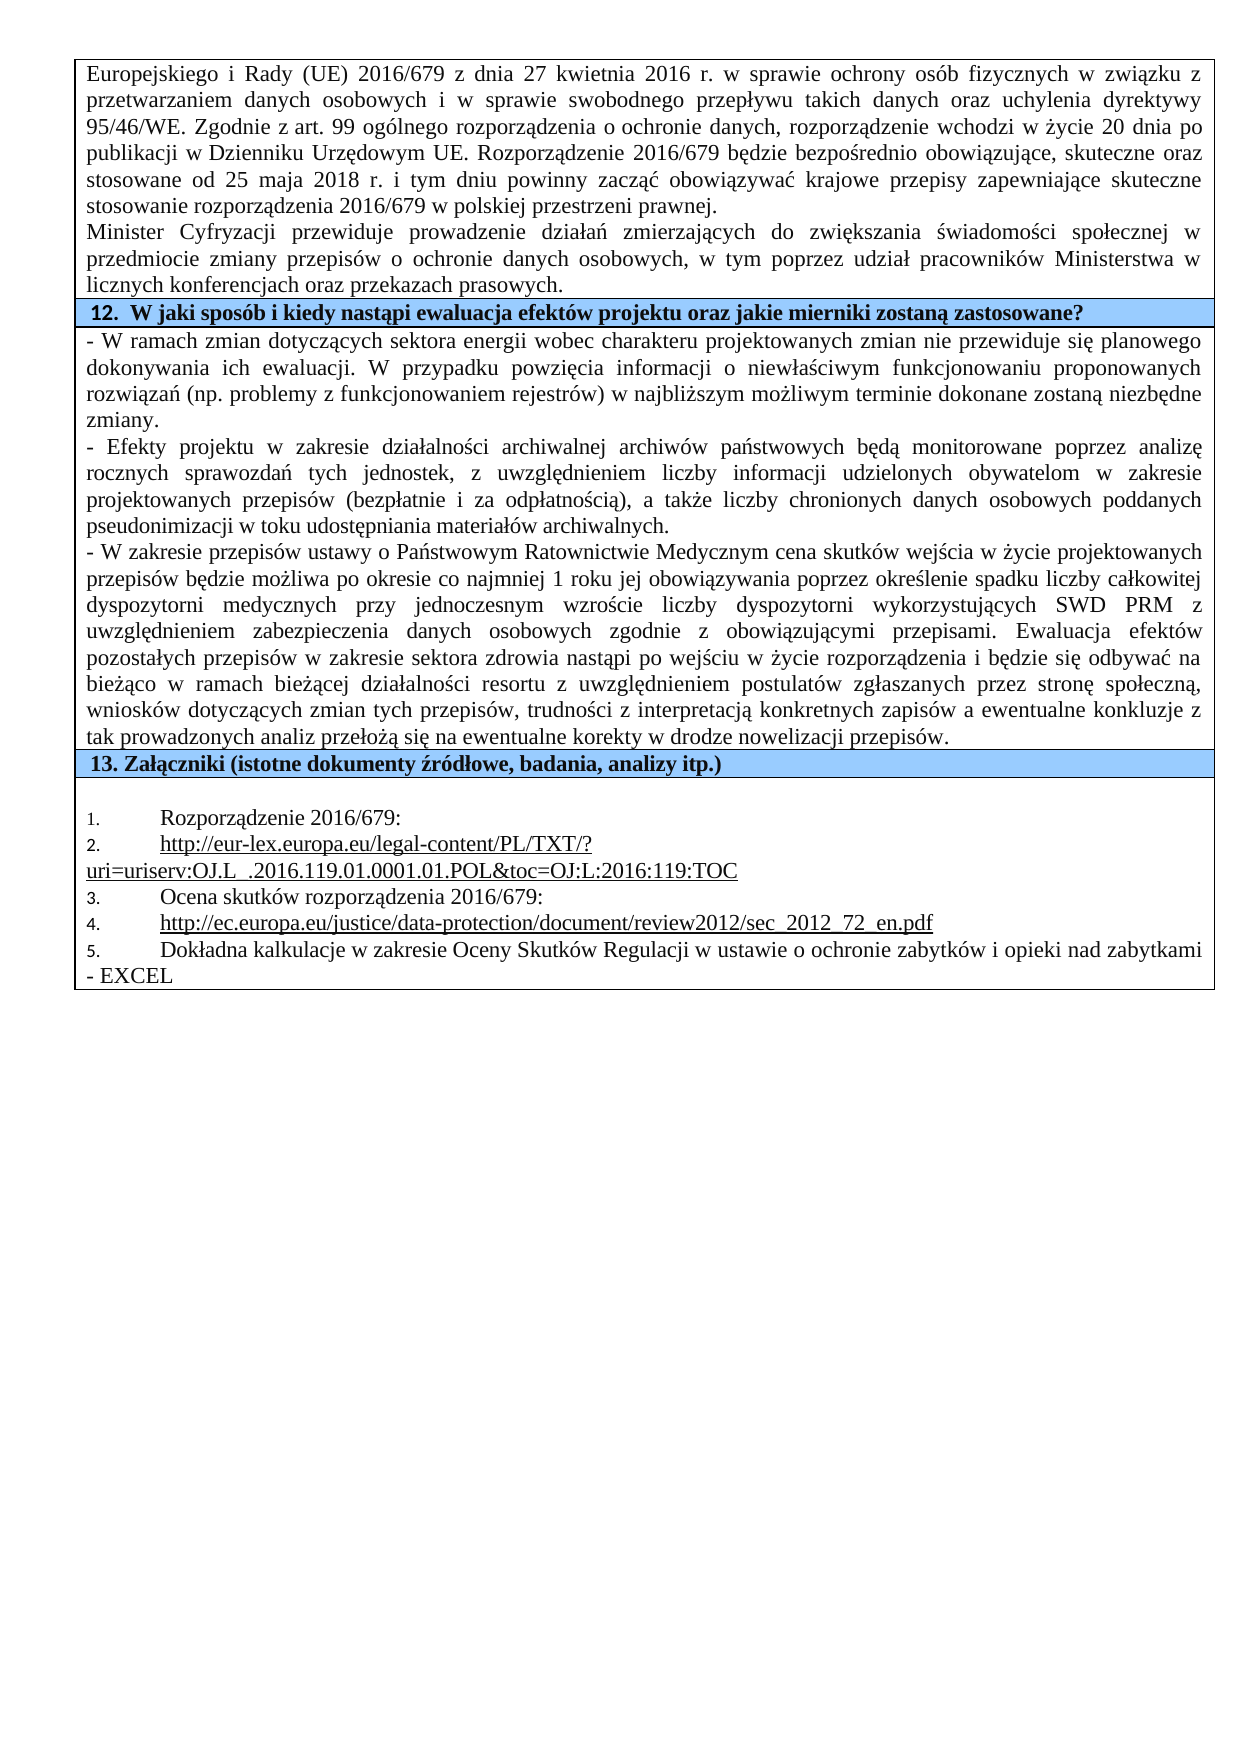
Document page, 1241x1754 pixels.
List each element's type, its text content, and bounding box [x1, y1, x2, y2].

table_cell - W ramach zmian dotyczących sektora energii wobec charakteru projektowanych zmian nie przewiduje się planowego dokonywania ich ewaluacji. W przypadku powzięcia informacji o niewłaściwym funkcjonowaniu proponowanych rozwiązań (np. problemy z funkcjonowaniem rejestrów) w najbliższym możliwym terminie dokonane zostaną niezbędne zmiany. - Efekty projektu w zakresie działalności archiwalnej archiwów państwowych będą monitorowane poprzez analizę rocznych sprawozdań tych jednostek, z uwzględnieniem liczby informacji udzielonych obywatelom w zakresie projektowanych przepisów (bezpłatnie i za odpłatnością), a także liczby chronionych danych osobowych poddanych pseudonimizacji w toku udostępniania materiałów archiwalnych. - W zakresie przepisów ustawy o Państwowym Ratownictwie Medycznym cena skutków wejścia w życie projektowanych przepisów będzie możliwa po okresie co najmniej 1 roku jej obowiązywania poprzez określenie spadku liczby całkowitej dyspozytorni medycznych przy jednoczesnym wzroście liczby dyspozytorni wykorzystujących SWD PRM z uwzględnieniem zabezpieczenia danych osobowych zgodnie z obowiązującymi przepisami. Ewaluacja efektów pozostałych przepisów w zakresie sektora zdrowia nastąpi po wejściu w życie rozporządzenia i będzie się odbywać na bieżąco w ramach bieżącej działalności resortu z uwzględnieniem postulatów zgłaszanych przez stronę społeczną, wniosków dotyczących zmian tych przepisów, trudności z interpretacją konkretnych zapisów a ewentualne konkluzje z tak prowadzonych analiz przełożą się na ewentualne korekty w drodze nowelizacji przepisów. [76, 328, 1214, 749]
table_cell Rozporządzenie 2016/679: http://eur-lex.europa.eu/legal-content/PL/TXT/?uri=uriserv:OJ.L_.2016.119.01.0001.01.POL&toc=OJ:L:2016:119:TOC Ocena skutków rozporządzenia 2016/679: http://ec.europa.eu/justice/data-protection/document/review2012/sec_2012_72_en.pdf Dokładna kalkulacje w zakresie Oceny Skutków Regulacji w ustawie o ochronie zabytków i opieki nad zabytkami - EXCEL [76, 778, 1214, 988]
table_cell Europejskiego i Rady (UE) 2016/679 z dnia 27 kwietnia 2016 r. w sprawie ochrony osób fizycznych w związku z przetwarzaniem danych osobowych i w sprawie swobodnego przepływu takich danych oraz uchylenia dyrektywy 95/46/WE. Zgodnie z art. 99 ogólnego rozporządzenia o ochronie danych, rozporządzenie wchodzi w życie 20 dnia po publikacji w Dzienniku Urzędowym UE. Rozporządzenie 2016/679 będzie bezpośrednio obowiązujące, skuteczne oraz stosowane od 25 maja 2018 r. i tym dniu powinny zacząć obowiązywać krajowe przepisy zapewniające skuteczne stosowanie rozporządzenia 2016/679 w polskiej przestrzeni prawnej. Minister Cyfryzacji przewiduje prowadzenie działań zmierzających do zwiększania świadomości społecznej w przedmiocie zmiany przepisów o ochronie danych osobowych, w tym poprzez udział pracowników Ministerstwa w licznych konferencjach oraz przekazach prasowych. [76, 60, 1214, 297]
table_cell Załączniki (istotne dokumenty źródłowe, badania, analizy itp.) [76, 750, 1214, 777]
table_cell W jaki sposób i kiedy nastąpi ewaluacja efektów projektu oraz jakie mierniki zostaną zastosowane? [76, 299, 1214, 326]
